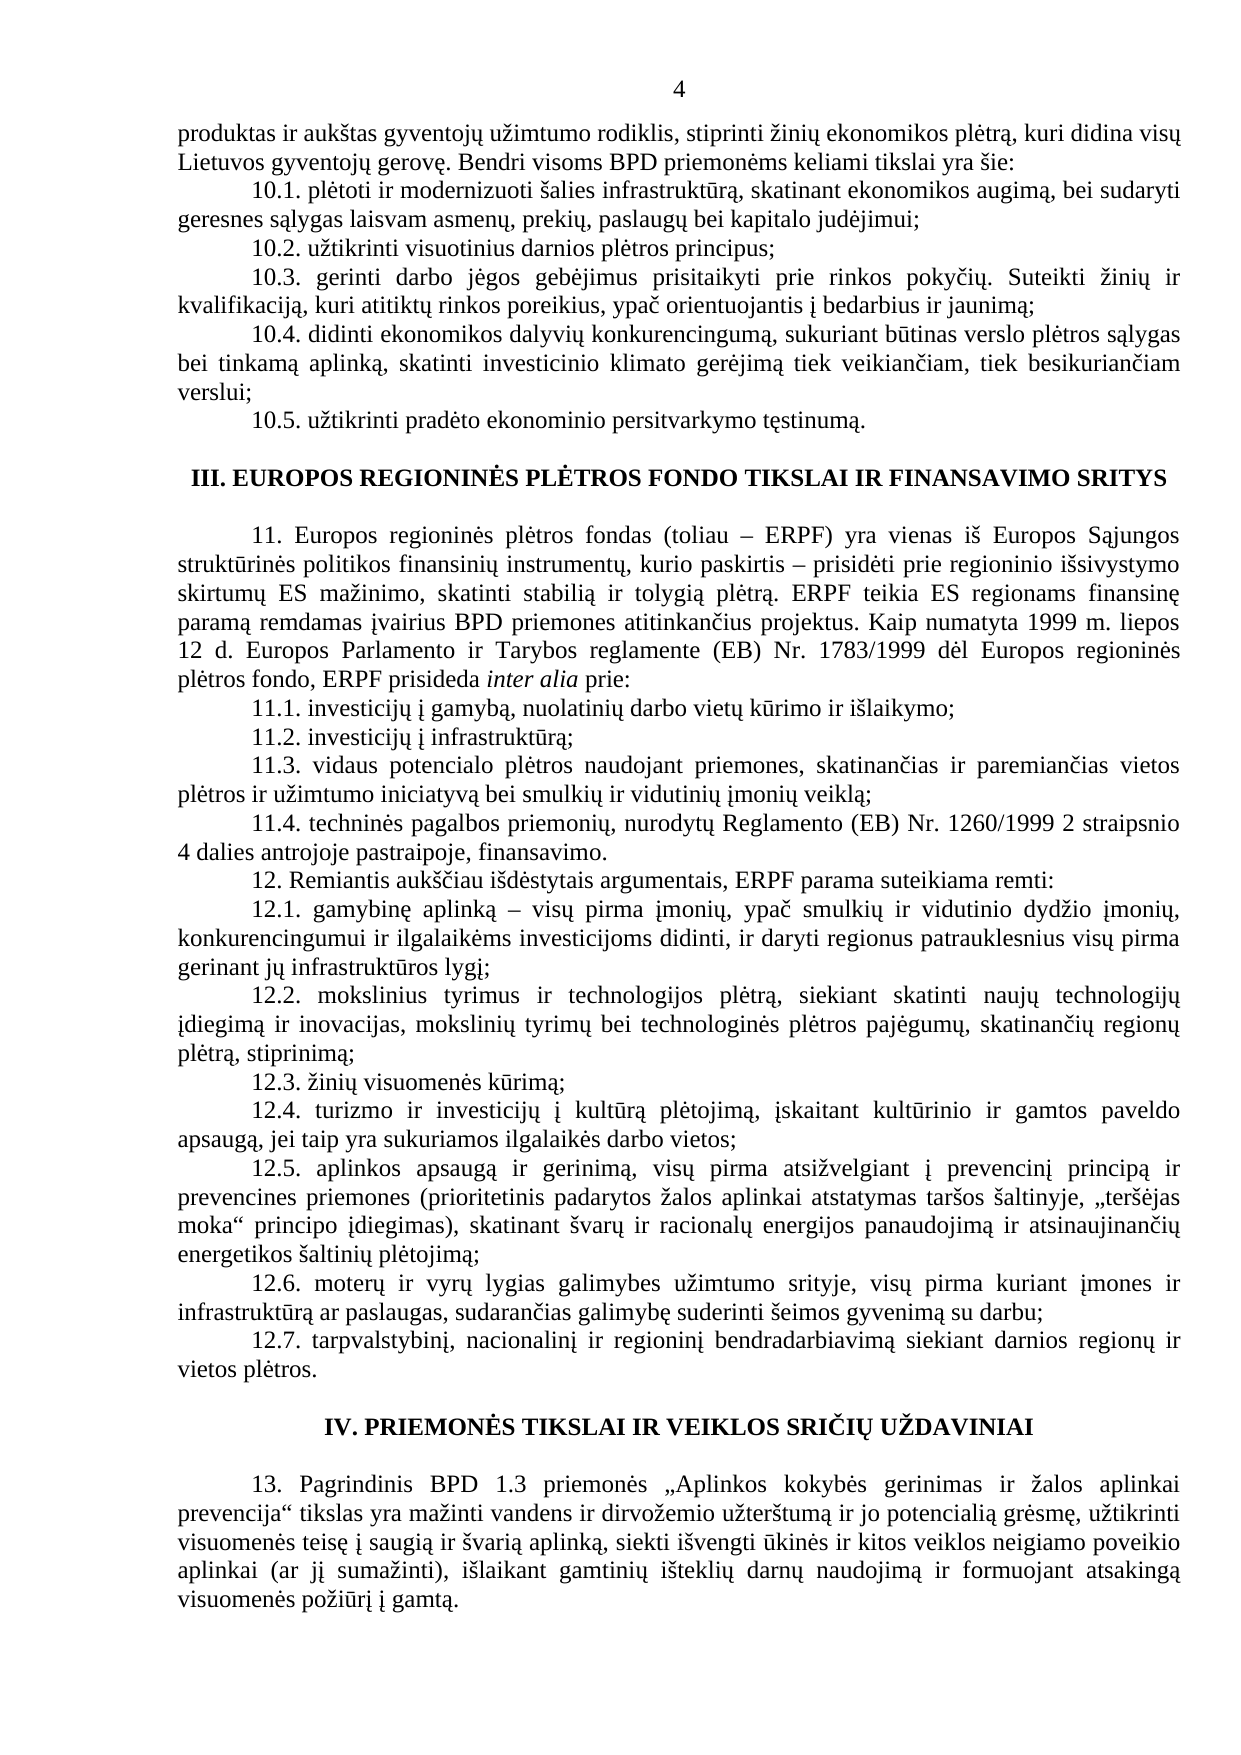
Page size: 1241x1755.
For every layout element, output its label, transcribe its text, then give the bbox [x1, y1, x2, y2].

text IV. PRIEMONĖS TIKSLAI IR VEIKLOS SRIČIŲ UŽDAVINIAI [177, 1412, 1181, 1441]
text 10.4. didinti ekonomikos dalyvių konkurencingumą, sukuriant būtinas verslo plėtros sąlygas bei tinkamą aplinką, skatinti investicinio klimato gerėjimą tiek veikiančiam, tiek besikuriančiam verslui; [177, 319, 1181, 406]
text 11.3. vidaus potencialo plėtros naudojant priemones, skatinančias ir paremiančias vietos plėtros ir užimtumo iniciatyvą bei smulkių ir vidutinių įmonių veiklą; [177, 751, 1181, 808]
text 12.4. turizmo ir investicijų į kultūrą plėtojimą, įskaitant kultūrinio ir gamtos paveldo apsaugą, jei taip yra sukuriamos ilgalaikės darbo vietos; [177, 1096, 1181, 1153]
text produktas ir aukštas gyventojų užimtumo rodiklis, stiprinti žinių ekonomikos plėtrą, kuri didina visų Lietuvos gyventojų gerovę. Bendri visoms BPD priemonėms keliami tikslai yra šie: [177, 118, 1181, 176]
text 11.2. investicijų į infrastruktūrą; [177, 722, 1181, 751]
text 10.2. užtikrinti visuotinius darnios plėtros principus; [177, 233, 1181, 262]
text 12.6. moterų ir vyrų lygias galimybes užimtumo srityje, visų pirma kuriant įmones ir infrastruktūrą ar paslaugas, sudarančias galimybę suderinti šeimos gyvenimą su darbu; [177, 1268, 1181, 1326]
text 12.3. žinių visuomenės kūrimą; [177, 1067, 1181, 1096]
text 12.7. tarpvalstybinį, nacionalinį ir regioninį bendradarbiavimą siekiant darnios regionų ir vietos plėtros. [177, 1326, 1181, 1383]
text 11.4. techninės pagalbos priemonių, nurodytų Reglamento (EB) Nr. 1260/1999 2 straipsnio 4 dalies antrojoje pastraipoje, finansavimo. [177, 808, 1181, 866]
text 10.3. gerinti darbo jėgos gebėjimus prisitaikyti prie rinkos pokyčių. Suteikti žinių ir kvalifikaciją, kuri atitiktų rinkos poreikius, ypač orientuojantis į bedarbius ir jaunimą; [177, 262, 1181, 319]
text 10.5. užtikrinti pradėto ekonominio persitvarkymo tęstinumą. [177, 406, 1181, 434]
text 12. Remiantis aukščiau išdėstytais argumentais, ERPF parama suteikiama remti: [177, 866, 1181, 894]
text 12.2. mokslinius tyrimus ir technologijos plėtrą, siekiant skatinti naujų technologijų įdiegimą ir inovacijas, mokslinių tyrimų bei technologinės plėtros pajėgumų, skatinančių regionų plėtrą, stiprinimą; [177, 981, 1181, 1067]
text 10.1. plėtoti ir modernizuoti šalies infrastruktūrą, skatinant ekonomikos augimą, bei sudaryti geresnes sąlygas laisvam asmenų, prekių, paslaugų bei kapitalo judėjimui; [177, 176, 1181, 233]
text III. EUROPOS REGIONINĖS PLĖTROS FONDO TIKSLAI IR FINANSAVIMO SRITYS [177, 463, 1181, 492]
text 12.1. gamybinę aplinką – visų pirma įmonių, ypač smulkių ir vidutinio dydžio įmonių, konkurencingumui ir ilgalaikėms investicijoms didinti, ir daryti regionus patrauklesnius visų pirma gerinant jų infrastruktūros lygį; [177, 894, 1181, 981]
text 11.1. investicijų į gamybą, nuolatinių darbo vietų kūrimo ir išlaikymo; [177, 693, 1181, 722]
text 13. Pagrindinis BPD 1.3 priemonės „Aplinkos kokybės gerinimas ir žalos aplinkai prevencija“ tikslas yra mažinti vandens ir dirvožemio užterštumą ir jo potencialią grėsmę, užtikrinti visuomenės teisę į saugią ir švarią aplinką, siekti išvengti ūkinės ir kitos veiklos neigiamo poveikio aplinkai (ar jį sumažinti), išlaikant gamtinių išteklių darnų naudojimą ir formuojant atsakingą visuomenės požiūrį į gamtą. [177, 1469, 1181, 1613]
text 11. Europos regioninės plėtros fondas (toliau – ERPF) yra vienas iš Europos Sąjungos struktūrinės politikos finansinių instrumentų, kurio paskirtis – prisidėti prie regioninio išsivystymo skirtumų ES mažinimo, skatinti stabilią ir tolygią plėtrą. ERPF teikia ES regionams finansinę paramą remdamas įvairius BPD priemones atitinkančius projektus. Kaip numatyta 1999 m. liepos 12 d. Europos Parlamento ir Tarybos reglamente (EB) Nr. 1783/1999 dėl Europos regioninės plėtros fondo, ERPF prisideda inter alia prie: [177, 521, 1181, 693]
text 12.5. aplinkos apsaugą ir gerinimą, visų pirma atsižvelgiant į prevencinį principą ir prevencines priemones (prioritetinis padarytos žalos aplinkai atstatymas taršos šaltinyje, „teršėjas moka“ principo įdiegimas), skatinant švarų ir racionalų energijos panaudojimą ir atsinaujinančių energetikos šaltinių plėtojimą; [177, 1153, 1181, 1268]
